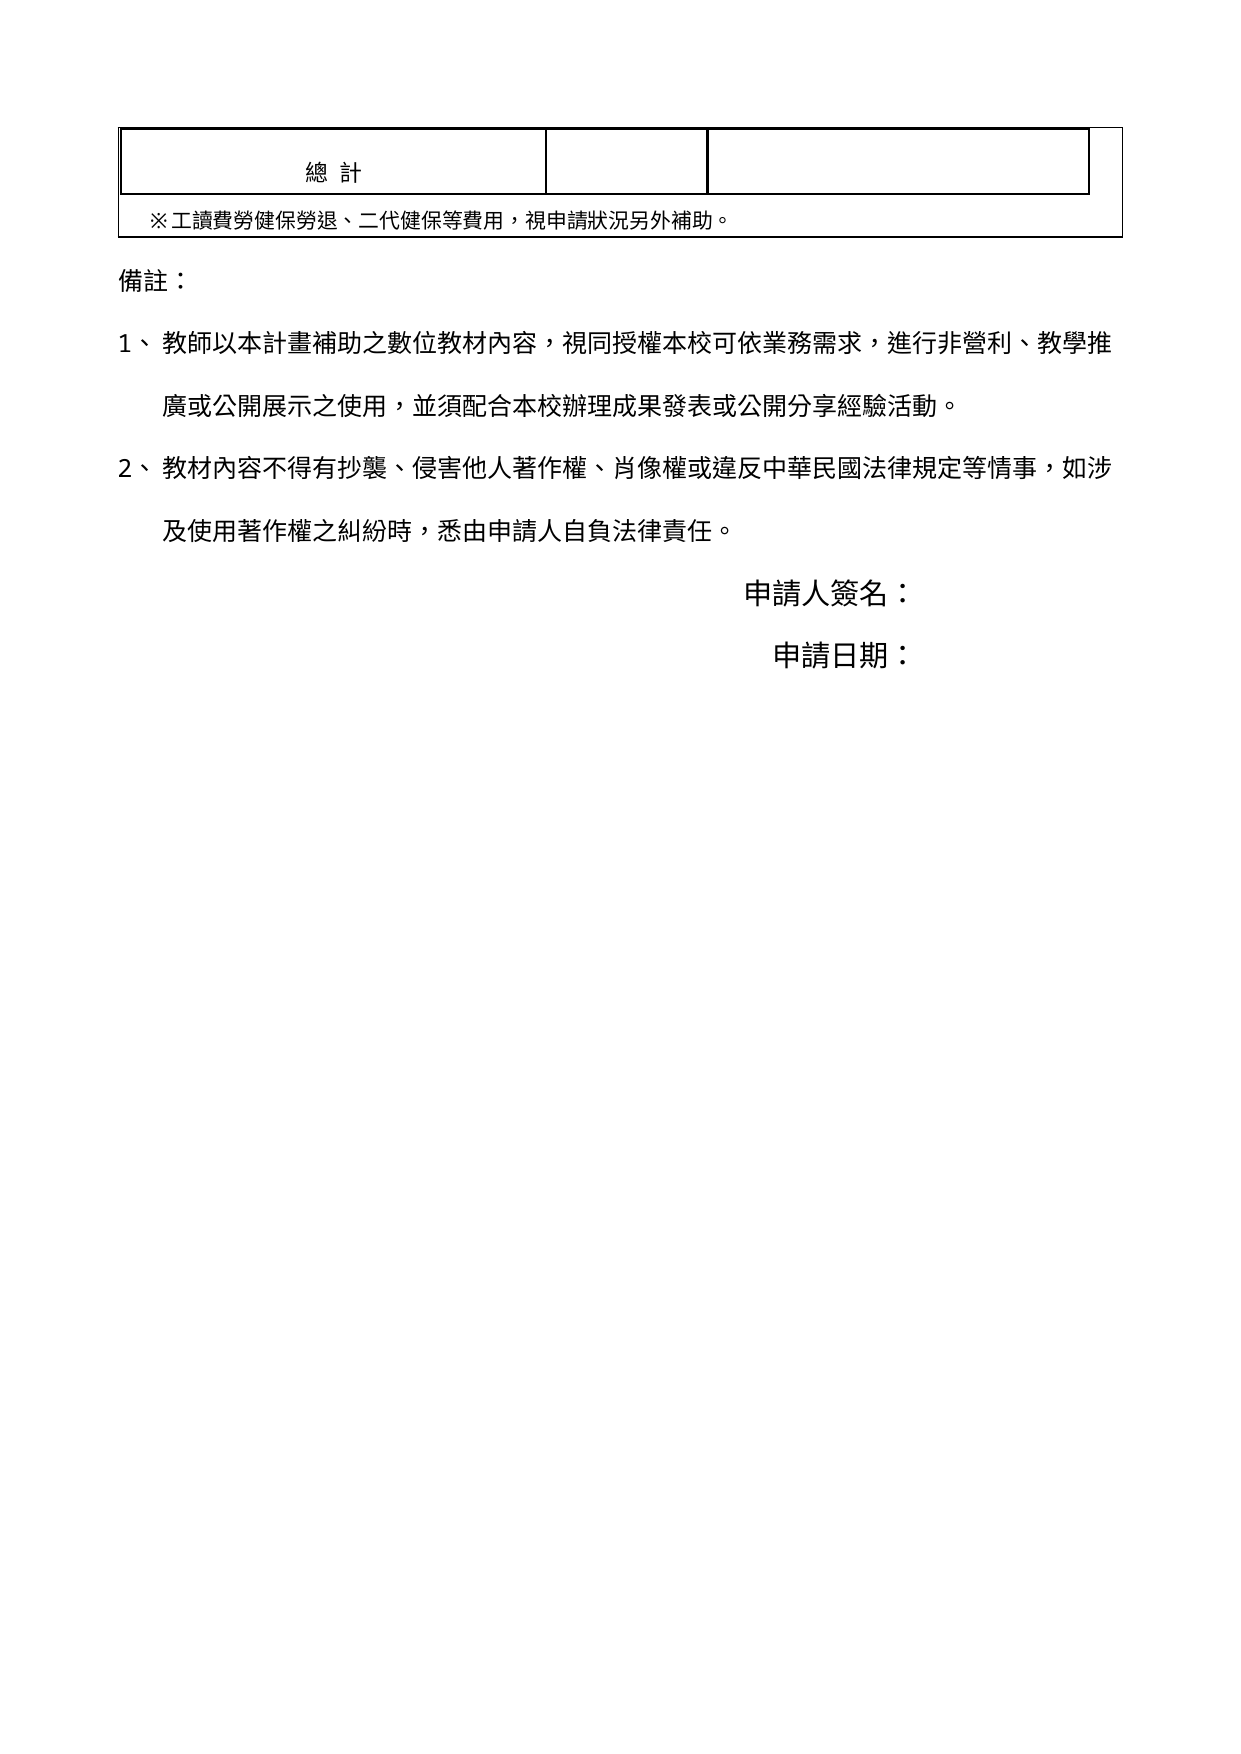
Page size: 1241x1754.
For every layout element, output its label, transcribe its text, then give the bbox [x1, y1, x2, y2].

table_cell [709, 130, 1088, 193]
table_cell 總 計 [122, 130, 545, 193]
list 教材內容不得有抄襲、侵害他人著作權、肖像權或違反中華民國法律規定等情事，如涉及使用著作權之糾紛時，悉由申請人自負法律責任。 [117, 425, 1122, 550]
text 申請日期： [118, 612, 918, 675]
list 教師以本計畫補助之數位教材內容，視同授權本校可依業務需求，進行非營利、教學推廣或公開展示之使用，並須配合本校辦理成果發表或公開分享經驗活動。 [117, 300, 1122, 425]
text 申請人簽名： [118, 550, 918, 612]
table_cell 數位課程內容概述(主題、課程內容、應用範圍等) 數位課程製作之特色(選用課程單元之特色、媒體表現、技術選用等) 數位課程製作流程 預期效益 經費預算表(以3萬元為上限) ※工讀費勞健保勞退、二代健保等費用，視申請狀況另外補助。 [119, 128, 1122, 236]
table_cell [547, 130, 706, 193]
text 備註： [118, 238, 1122, 300]
